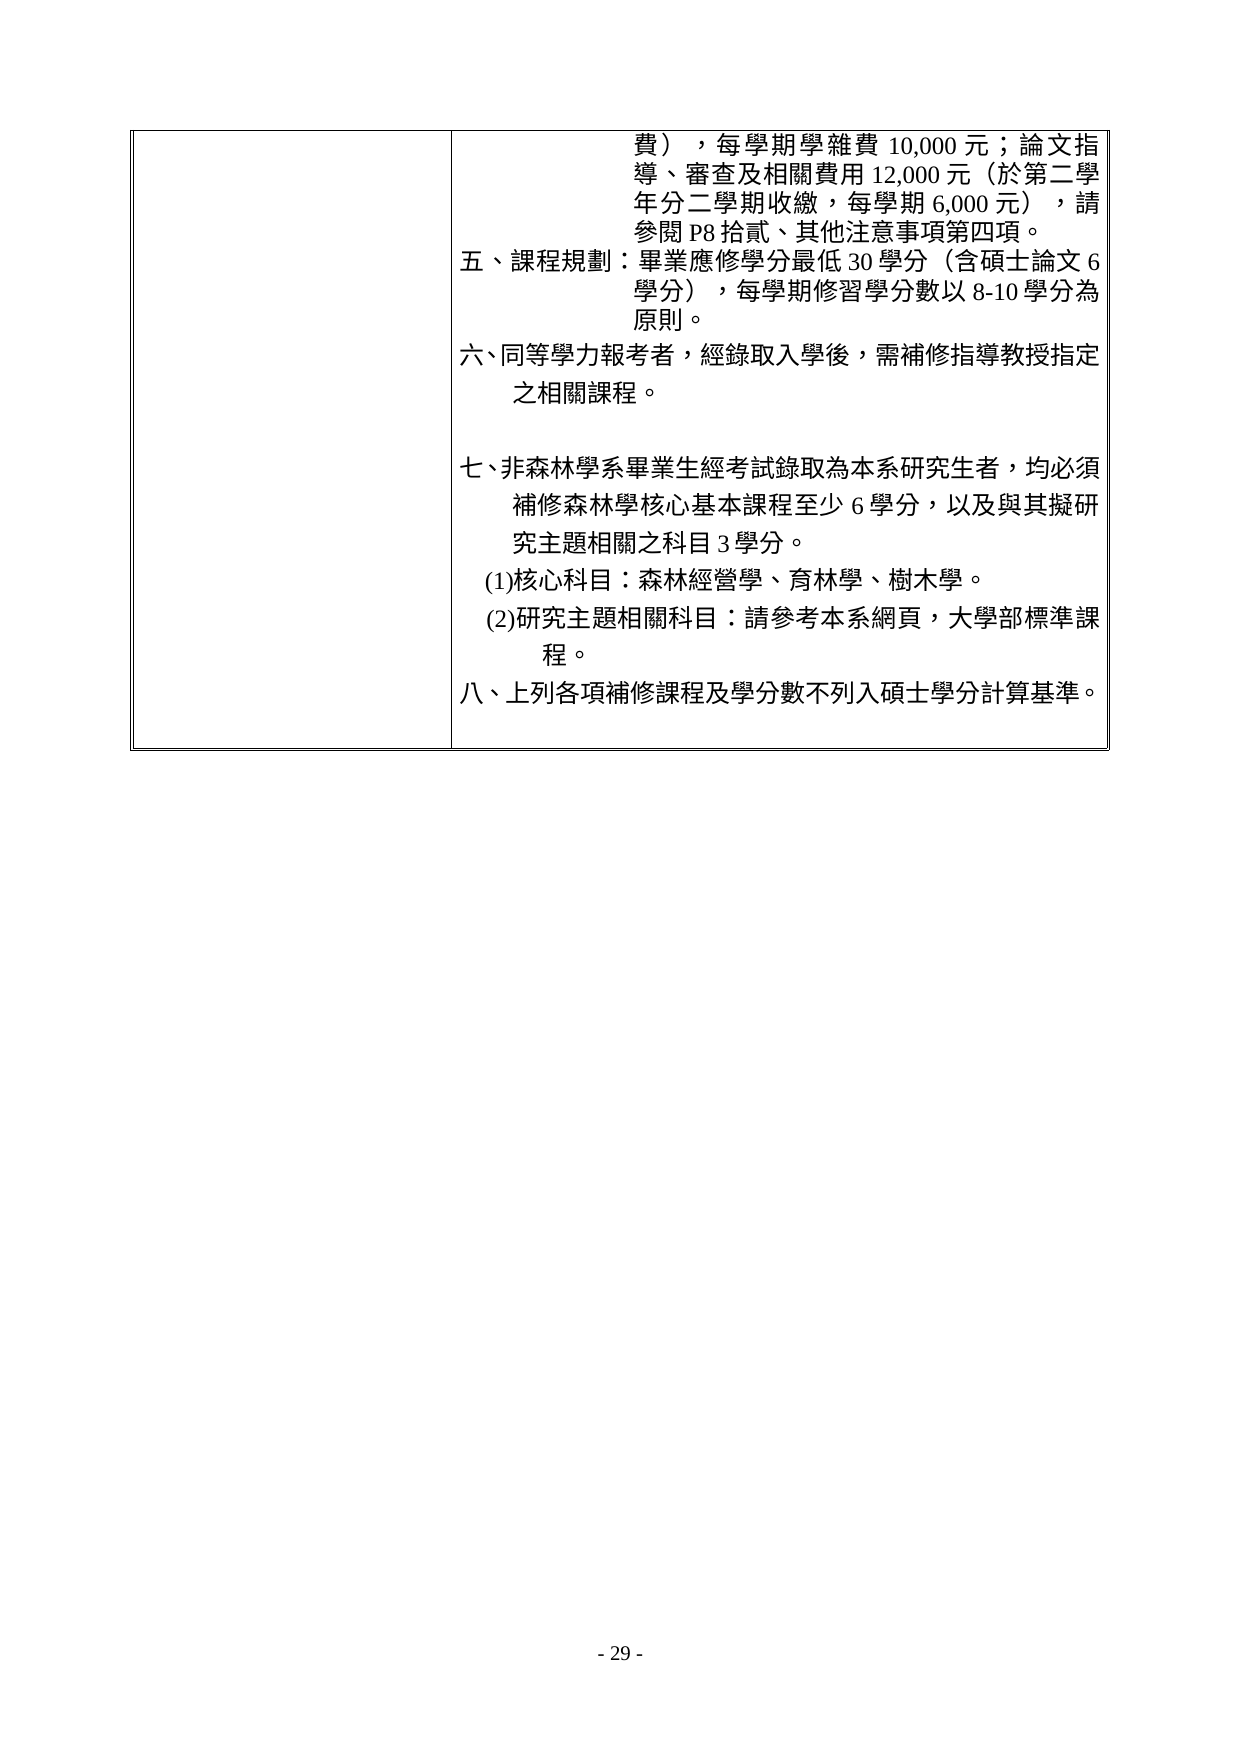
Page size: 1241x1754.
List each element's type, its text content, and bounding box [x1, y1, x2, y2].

table_cell [134, 131, 451, 747]
table_cell 費），每學期學雜費10,000元；論文指導、審查及相關費用12,000元（於第二學年分二學期收繳，每學期6,000元），請參閱P8拾貳、其他注意事項第四項。 五、課程規劃：畢業應修學分最低30學分（含碩士論文6學分），每學期修習學分數以8-10學分為原則。 六、同等學力報考者，經錄取入學後，需補修指導教授指定之相關課程。 七、非森林學系畢業生經考試錄取為本系研究生者，均必須補修森林學核心基本課程至少6學分，以及與其擬研究主題相關之科目3學分。 (1)核心科目：森林經營學、育林學、樹木學。 (2)研究主題相關科目：請參考本系網頁，大學部標準課程。 八、上列各項補修課程及學分數不列入碩士學分計算基準。 [452, 131, 1107, 747]
